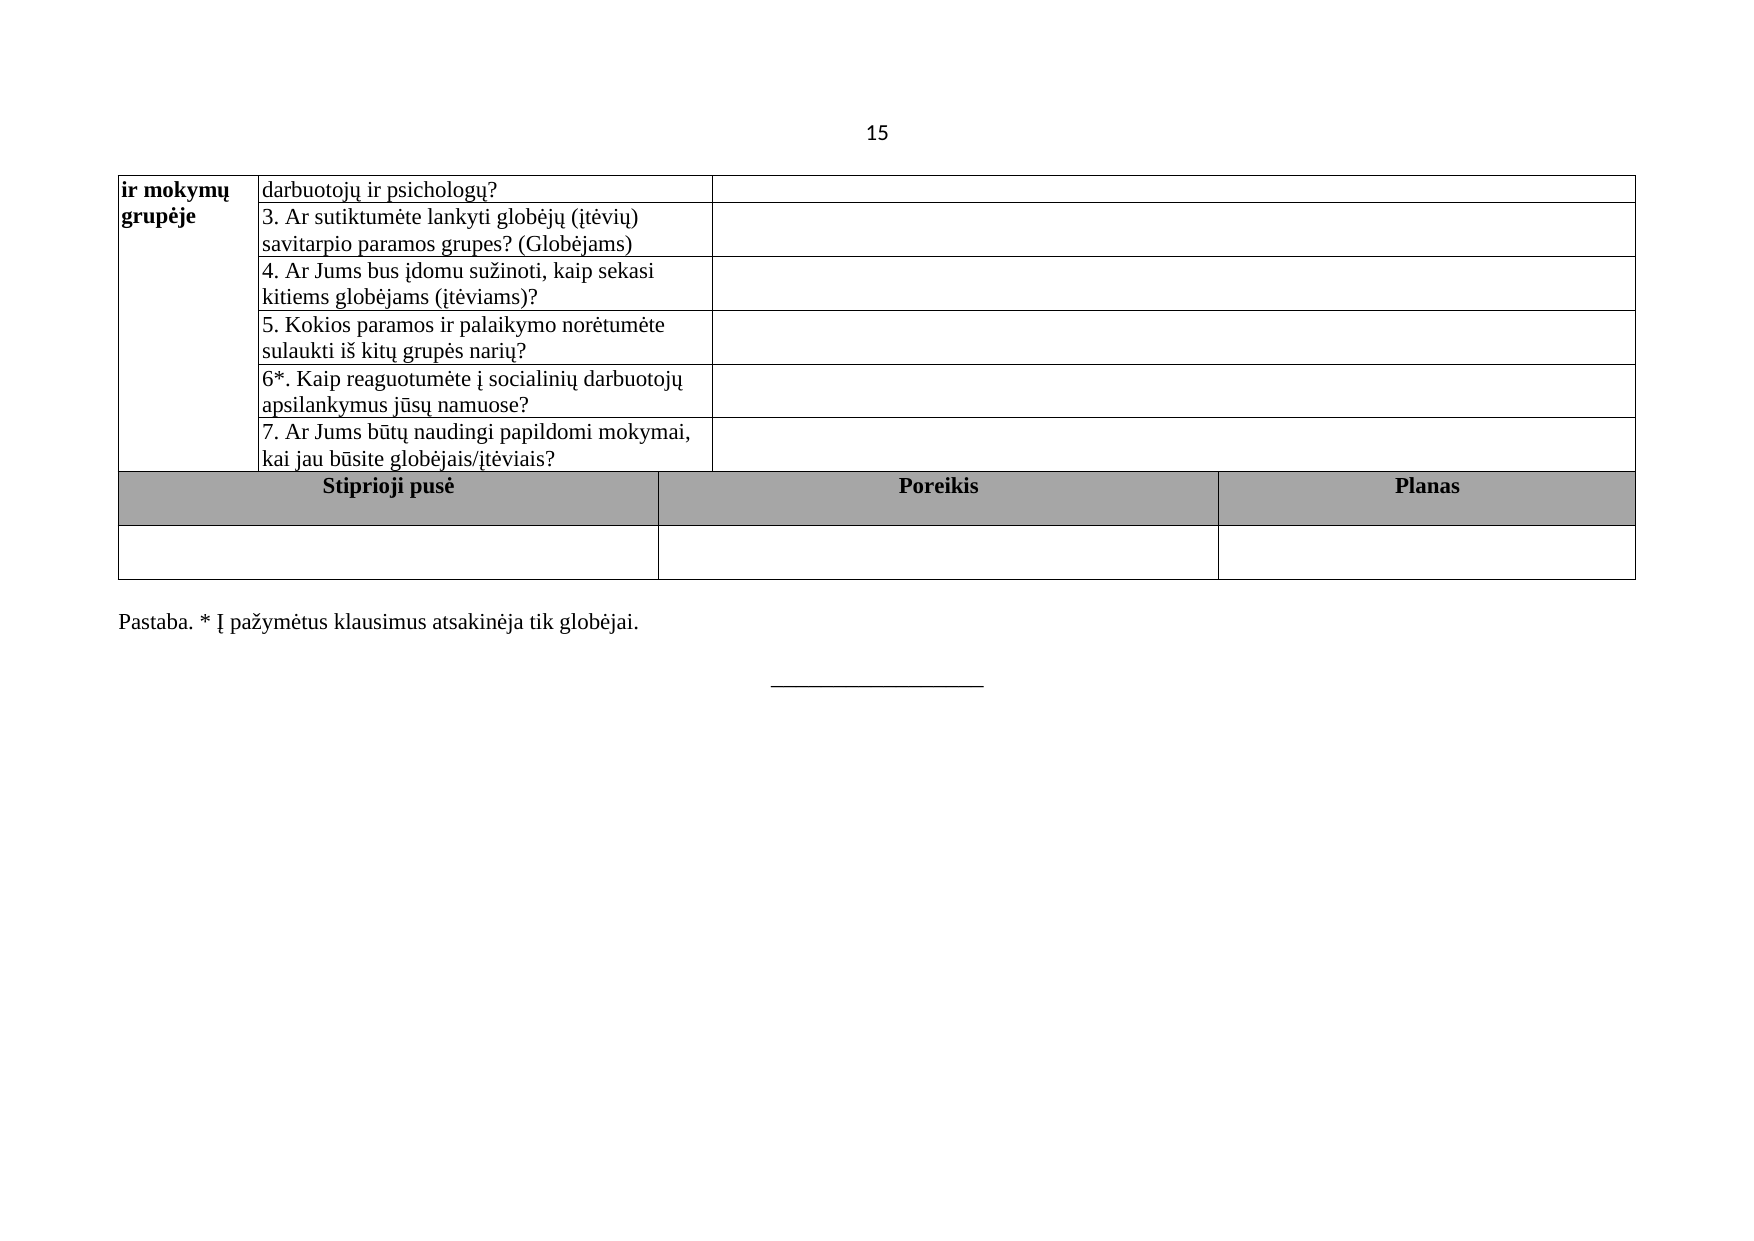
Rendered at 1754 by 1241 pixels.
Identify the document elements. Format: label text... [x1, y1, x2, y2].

table_cell 3. Ar sutiktumėte lankyti globėjų (įtėvių) savitarpio paramos grupes? (Globėjams) [259, 203, 712, 256]
table_cell [713, 365, 1635, 417]
table_cell 5. Kokios paramos ir palaikymo norėtumėte sulaukti iš kitų grupės narių? [259, 311, 712, 363]
table_cell [713, 176, 1635, 202]
table_cell [713, 257, 1635, 310]
table_cell [119, 526, 658, 578]
table_cell Planas [1219, 472, 1635, 525]
table_cell Poreikis [659, 472, 1218, 525]
table_cell [713, 311, 1635, 363]
table_cell darbuotojų ir psichologų? [259, 176, 712, 202]
table_cell 7. Ar Jums būtų naudingi papildomi mokymai, kai jau būsite globėjais/įtėviais? [259, 418, 712, 471]
table_cell ir mokymų grupėje [119, 176, 258, 471]
table_cell [659, 526, 1218, 578]
text Pastaba. * Į pažymėtus klausimus atsakinėja tik globėjai. [118, 608, 1636, 635]
table_cell [713, 203, 1635, 256]
text _________________ [118, 661, 1636, 690]
table_cell [713, 418, 1635, 471]
table_cell Stiprioji pusė [119, 472, 658, 525]
table_cell [1219, 526, 1635, 578]
table_cell 4. Ar Jums bus įdomu sužinoti, kaip sekasi kitiems globėjams (įtėviams)? [259, 257, 712, 310]
table_cell 6*. Kaip reaguotumėte į socialinių darbuotojų apsilankymus jūsų namuose? [259, 365, 712, 417]
